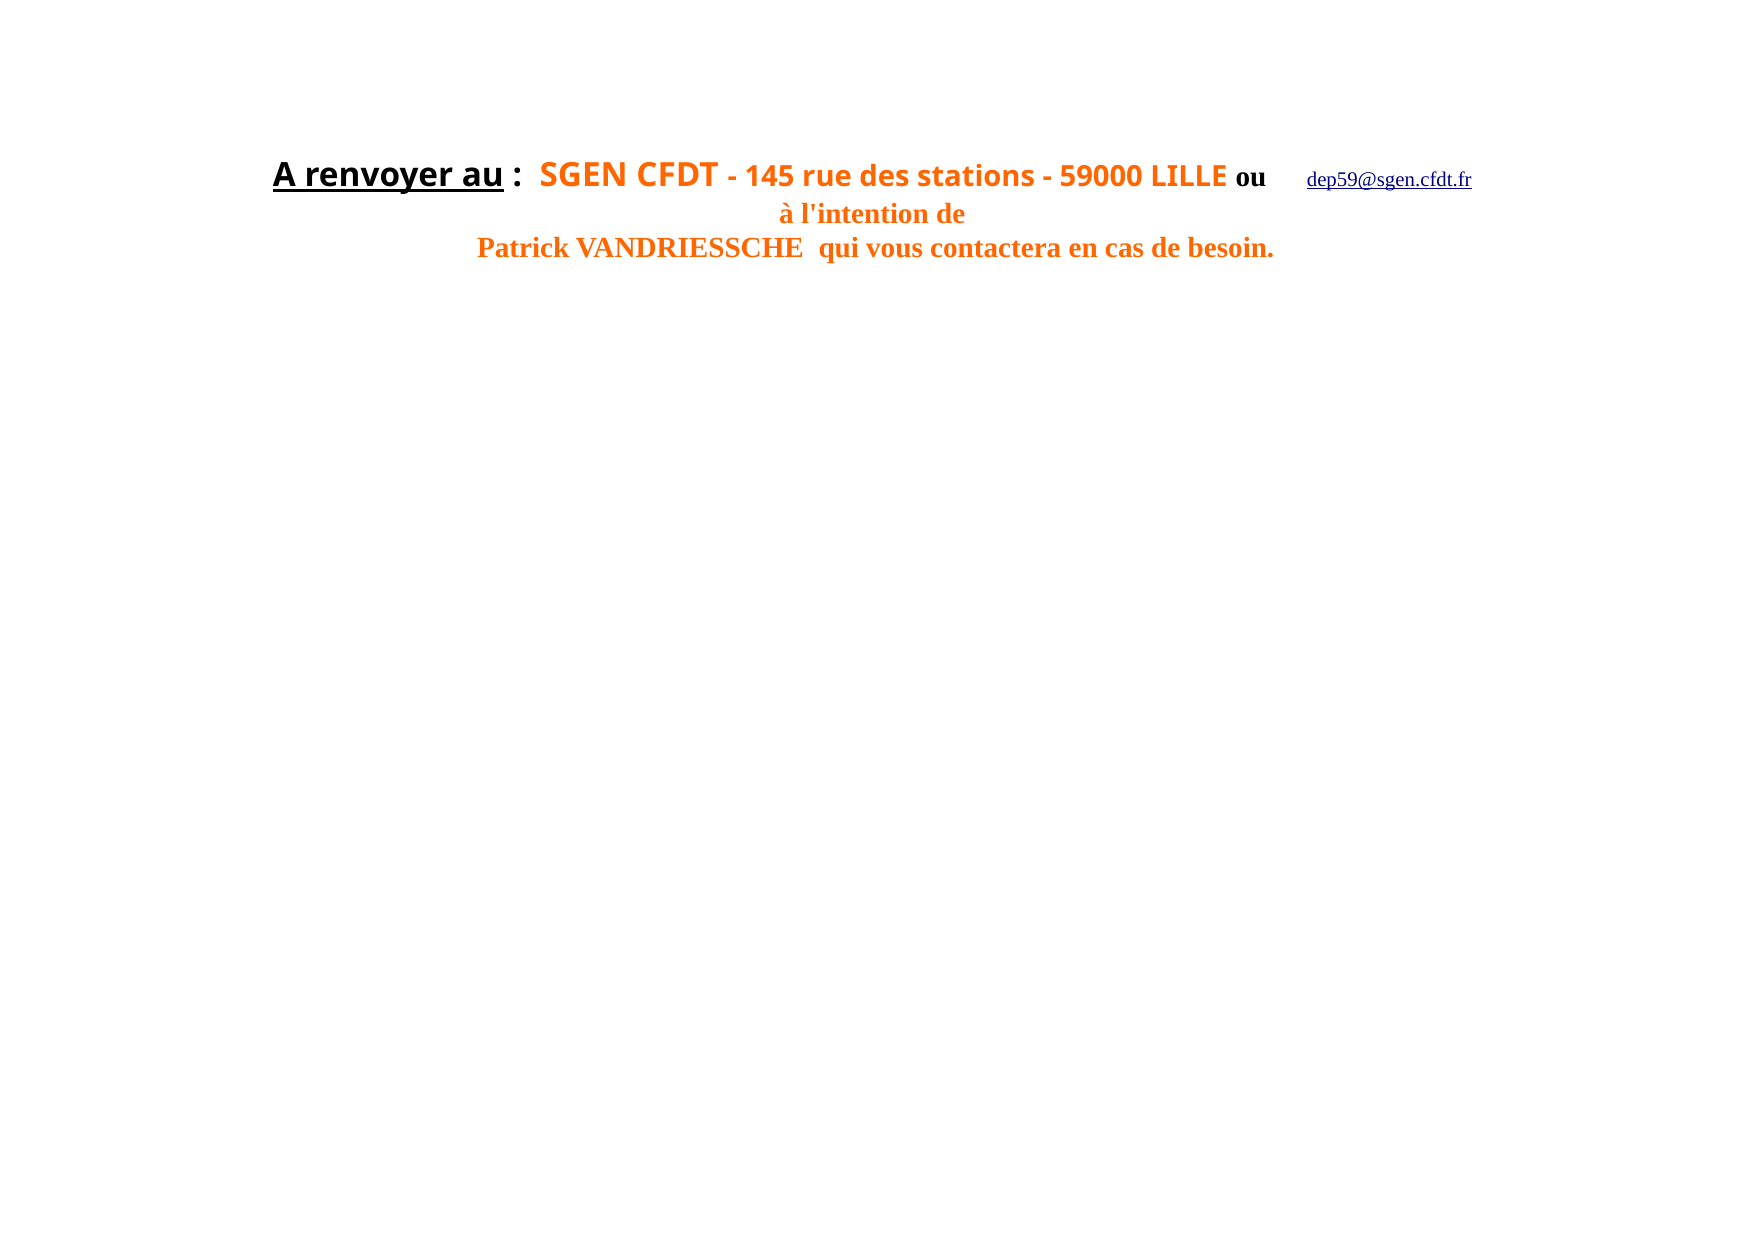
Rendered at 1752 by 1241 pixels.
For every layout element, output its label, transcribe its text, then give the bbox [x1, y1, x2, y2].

text A renvoyer au : SGEN CFDT - 145 rue des stations - 59000 LILLE ou dep59@sgen.cfdt.fr [59, 151, 1692, 196]
text Patrick VANDRIESSCHE qui vous contactera en cas de besoin. [59, 230, 1692, 263]
text à l'intention de [59, 196, 1692, 230]
